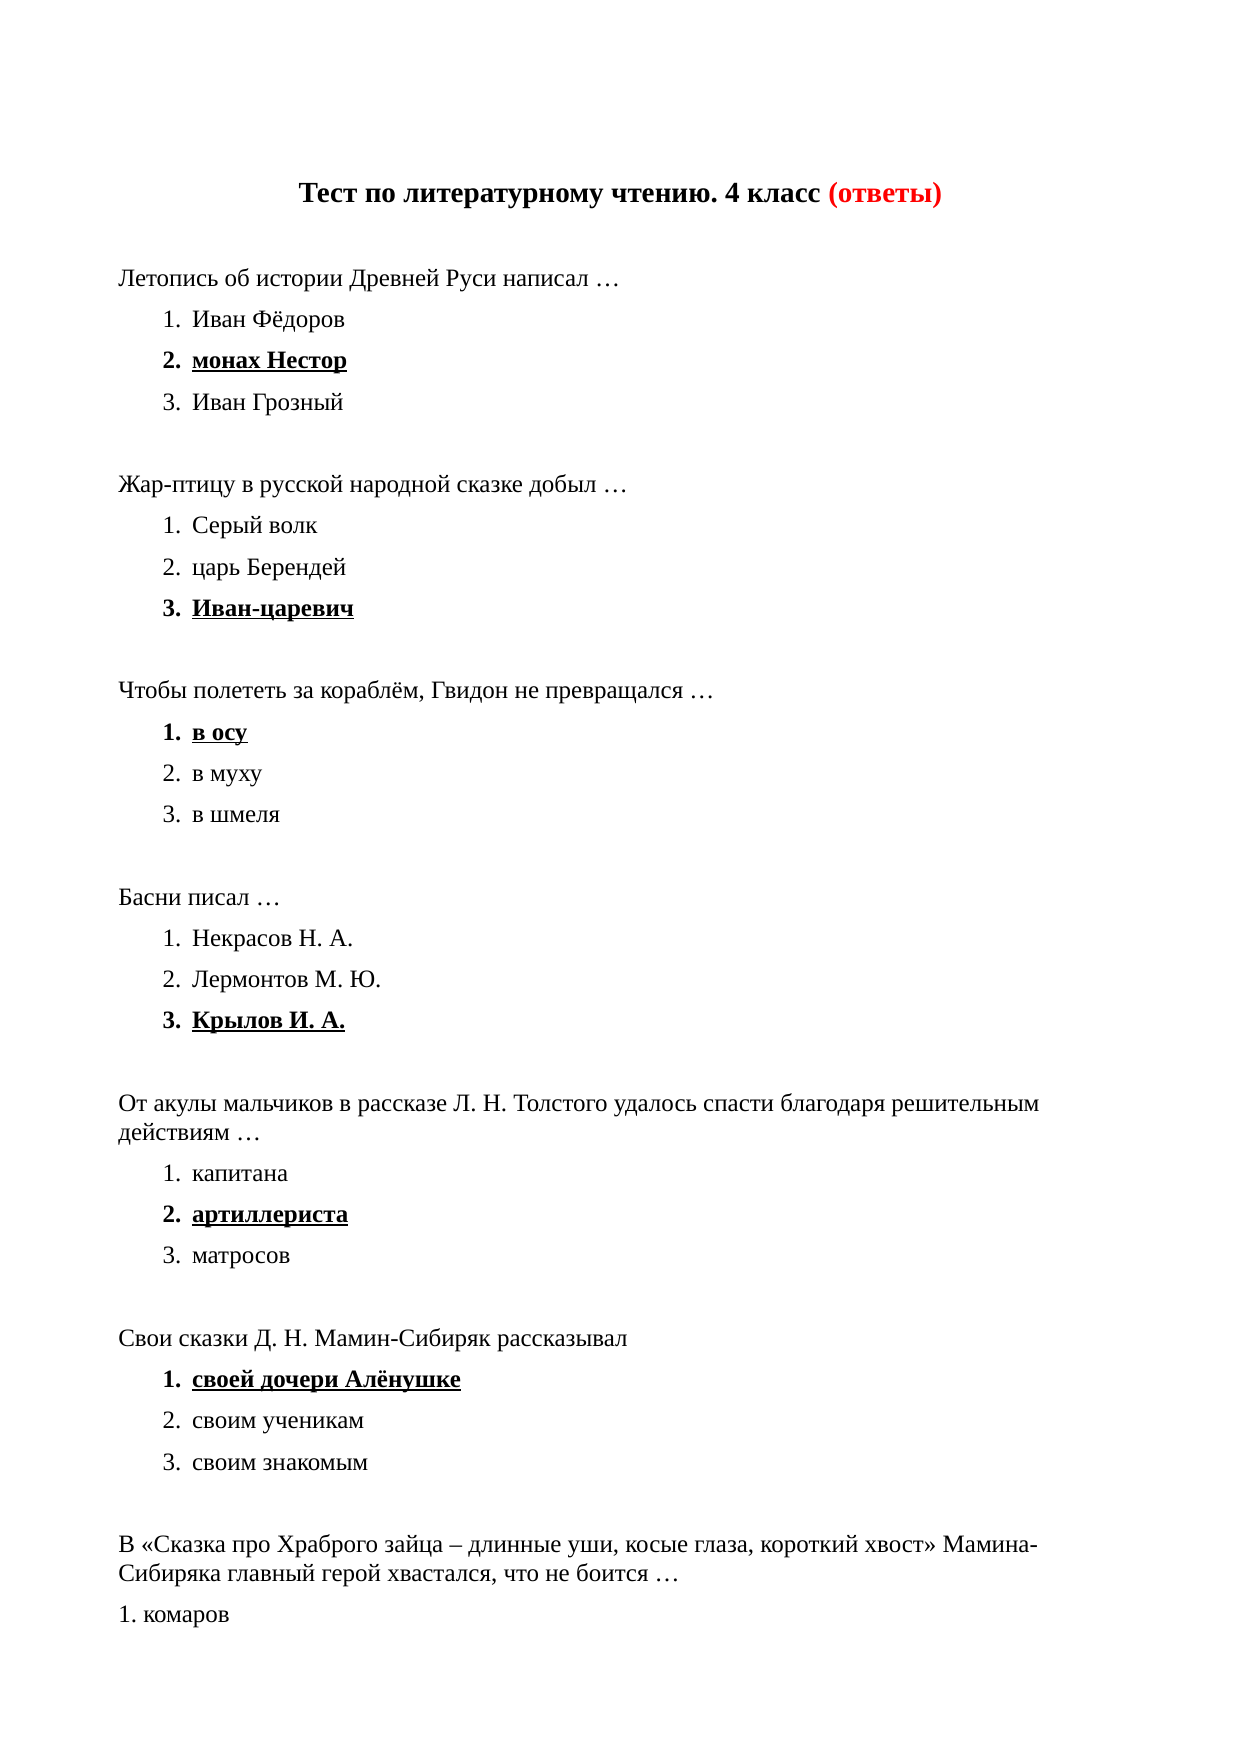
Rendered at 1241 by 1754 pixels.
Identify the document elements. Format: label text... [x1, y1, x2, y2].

list монах Нестор [162, 345, 1122, 374]
text Тест по литературному чтению. 4 класс (ответы) [118, 176, 1122, 209]
list Некрасов Н. А. [162, 923, 1122, 952]
list Крылов И. А. [162, 1005, 1122, 1034]
list Иван Грозный [162, 387, 1122, 415]
list артиллериста [162, 1199, 1122, 1228]
list капитана [162, 1158, 1122, 1187]
list в муху [162, 758, 1122, 787]
list своей дочери Алёнушке [162, 1364, 1122, 1393]
list своим ученикам [162, 1405, 1122, 1434]
list Иван-царевич [162, 593, 1122, 622]
list Лермонтов М. Ю. [162, 964, 1122, 993]
text Басни писал … [118, 882, 1122, 910]
list Иван Фёдоров [162, 304, 1122, 333]
list своим знакомым [162, 1447, 1122, 1475]
text Чтобы полететь за кораблём, Гвидон не превращался … [118, 675, 1122, 704]
text От акулы мальчиков в рассказе Л. Н. Толстого удалось спасти благодаря решительным действиям … [118, 1088, 1122, 1145]
text В «Сказка про Храброго зайца – длинные уши, косые глаза, короткий хвост» Мамина-Сибиряка главный герой хвастался, что не боится … [118, 1529, 1122, 1587]
text 1. комаров [118, 1599, 1122, 1628]
text Жар-птицу в русской народной сказке добыл … [118, 469, 1122, 498]
text Свои сказки Д. Н. Мамин-Сибиряк рассказывал [118, 1323, 1122, 1352]
list в осу [162, 717, 1122, 745]
list в шмеля [162, 799, 1122, 828]
list царь Берендей [162, 552, 1122, 580]
list Серый волк [162, 510, 1122, 539]
text Летопись об истории Древней Руси написал … [118, 263, 1122, 292]
list матросов [162, 1240, 1122, 1269]
